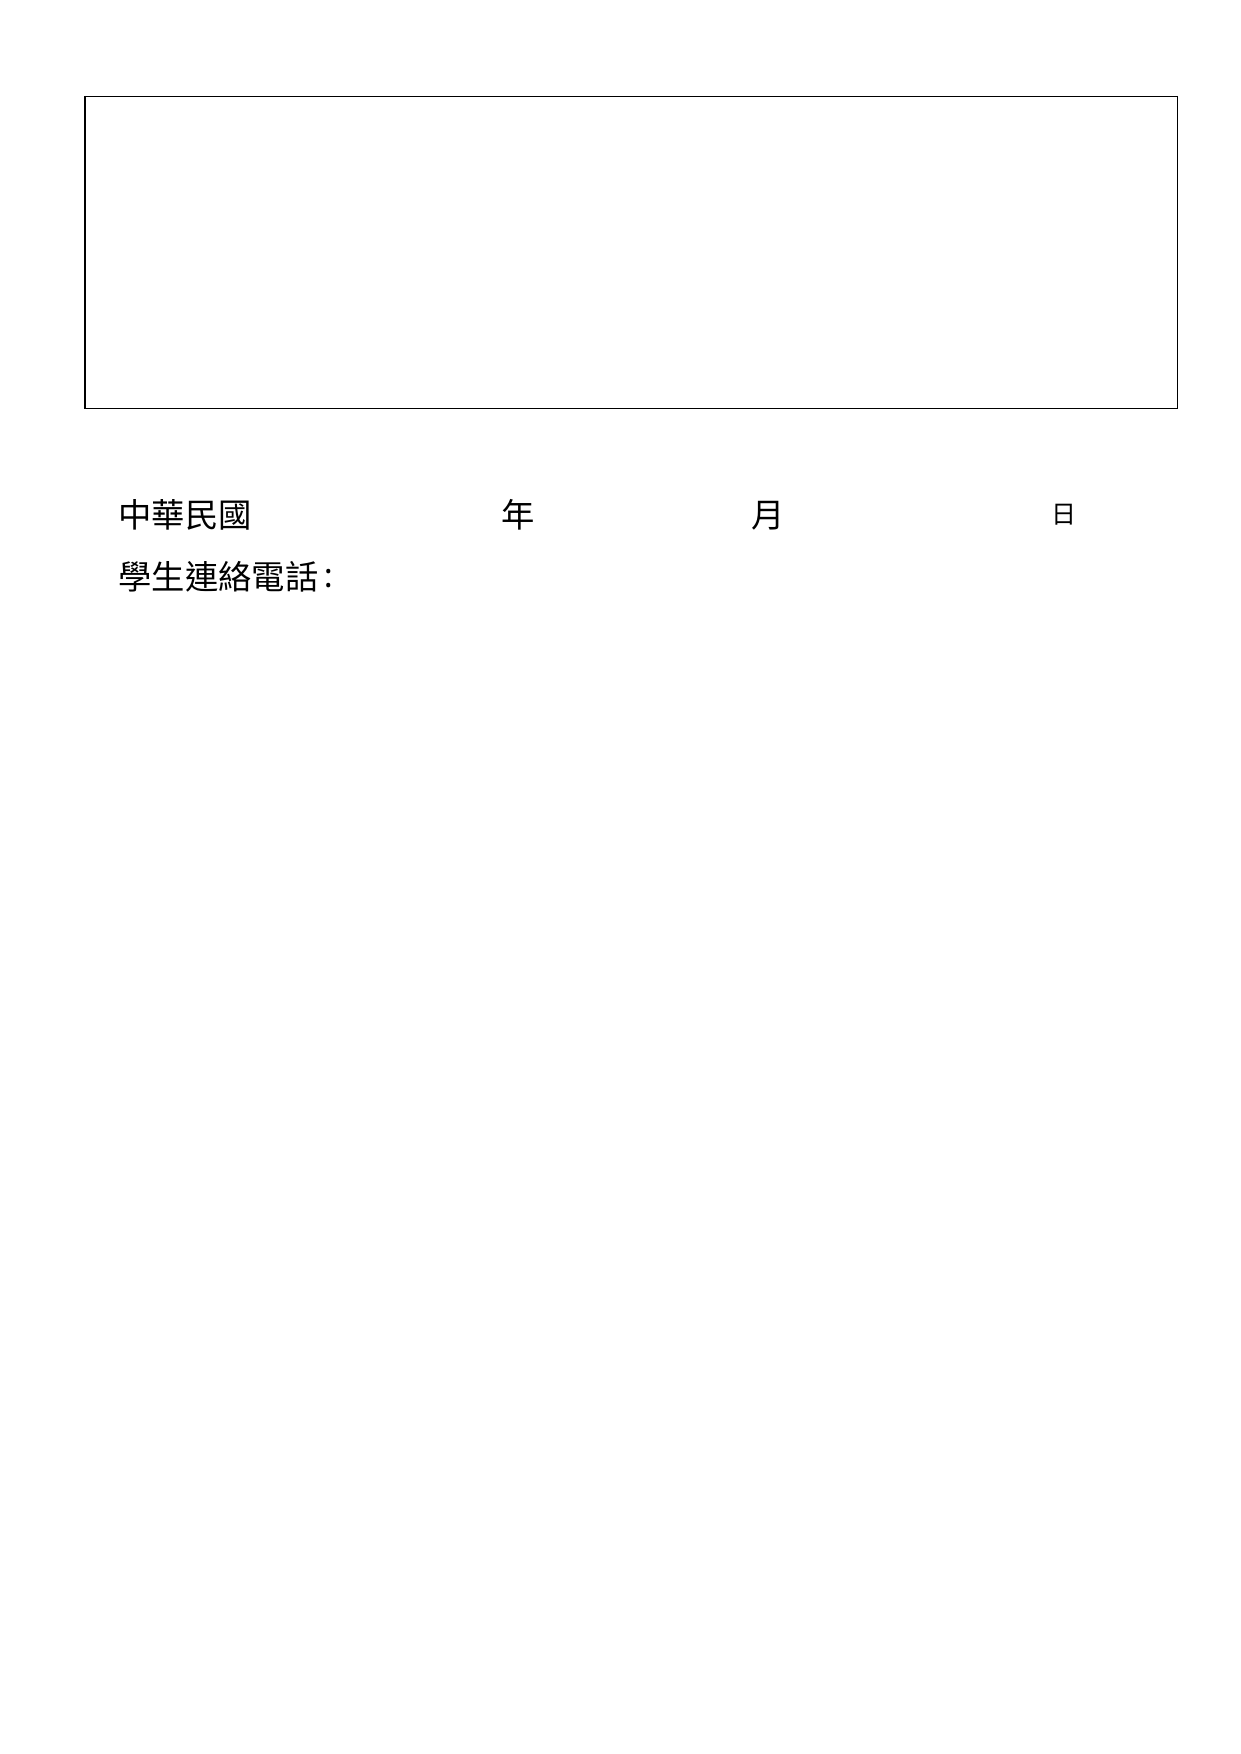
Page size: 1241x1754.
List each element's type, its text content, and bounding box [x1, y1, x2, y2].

table_cell [86, 97, 1177, 408]
text 學生連絡電話: [118, 533, 1122, 596]
text 中華民國 年 月 日 [118, 471, 1122, 533]
